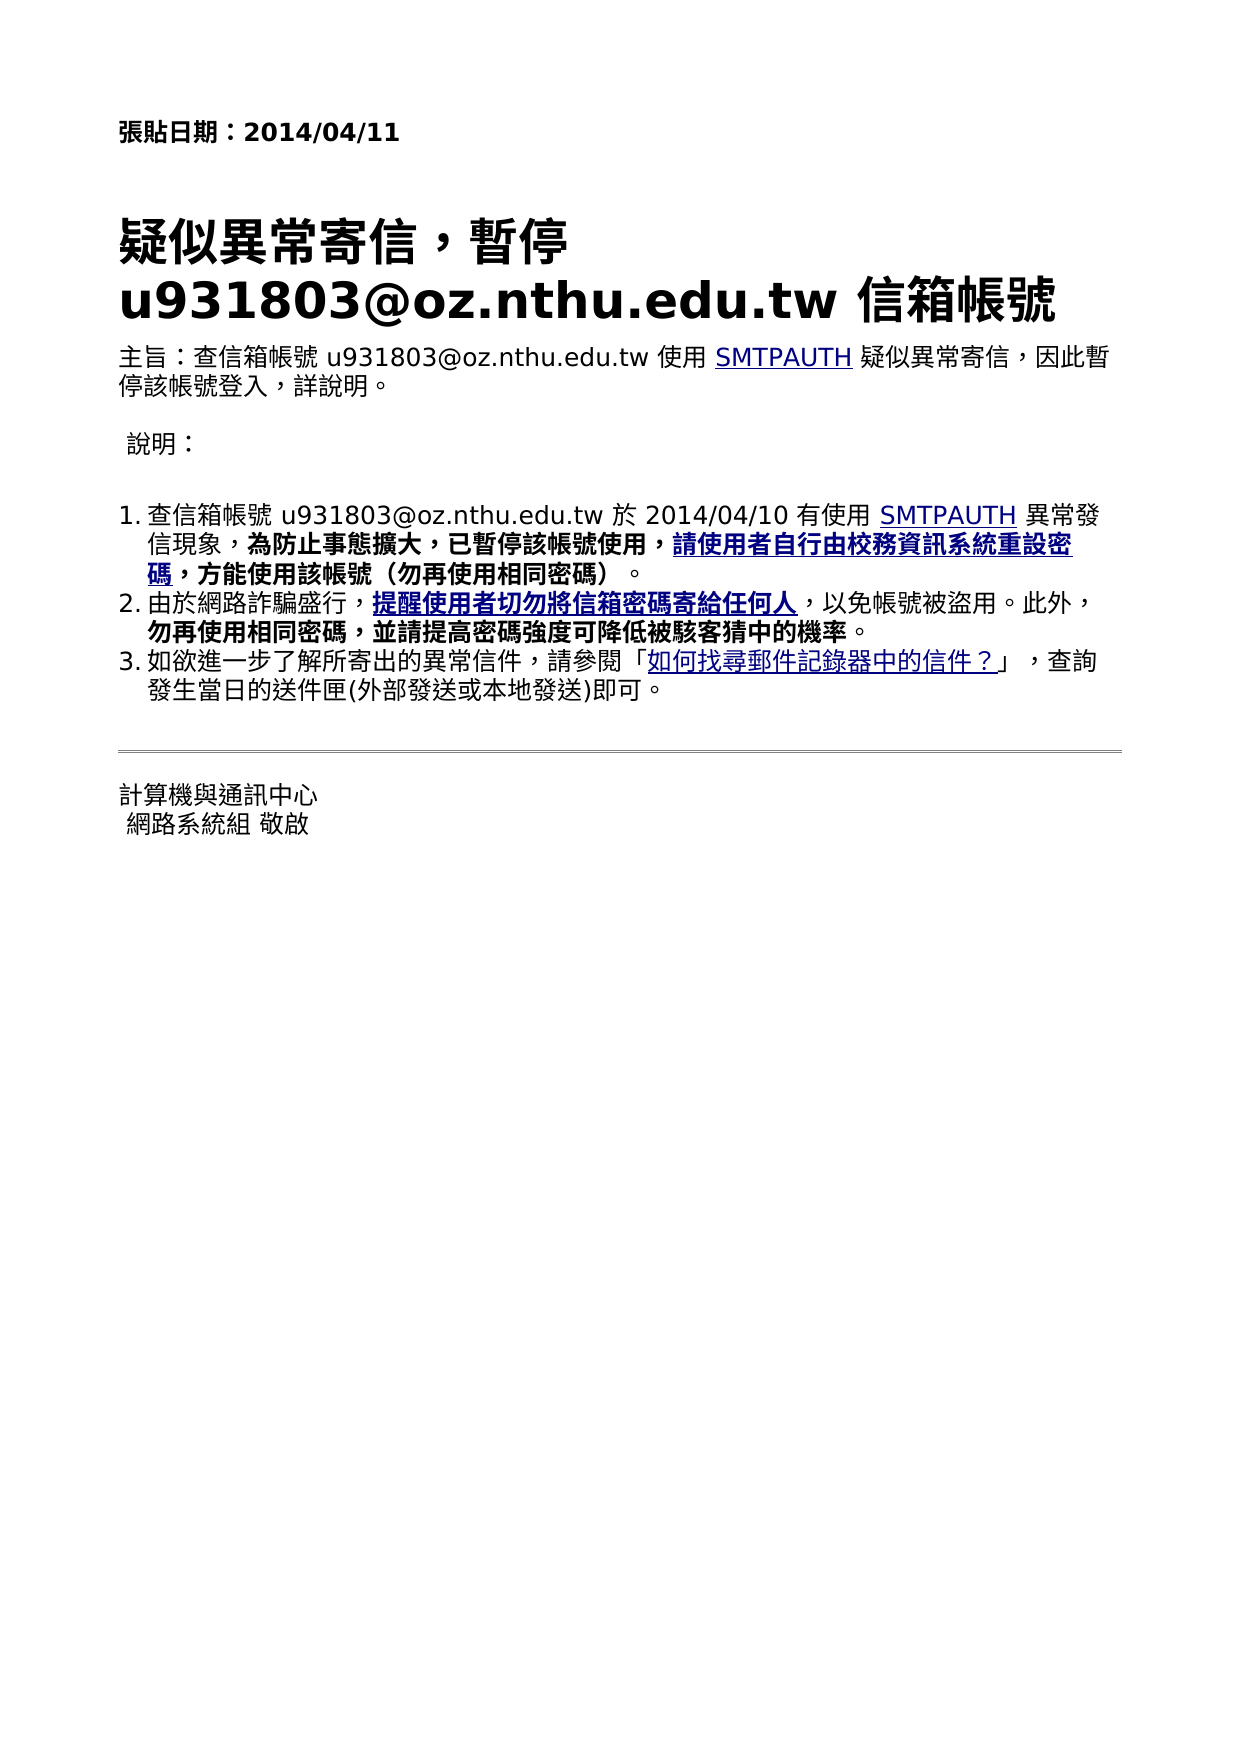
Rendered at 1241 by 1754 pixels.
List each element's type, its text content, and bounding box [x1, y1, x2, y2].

text 張貼日期：2014/04/11 [118, 118, 1122, 176]
text 主旨：查信箱帳號 u931803@oz.nthu.edu.tw 使用 SMTPAUTH 疑似異常寄信，因此暫停該帳號登入，詳說明。 說明： [118, 343, 1122, 459]
subtitle 疑似異常寄信，暫停 u931803@oz.nthu.edu.tw 信箱帳號 [118, 214, 1122, 330]
text 計算機與通訊中心 網路系統組 敬啟 [118, 782, 1122, 840]
list 查信箱帳號 u931803@oz.nthu.edu.tw 於 2014/04/10 有使用 SMTPAUTH 異常發信現象，為防止事態擴大，已暫停該帳號使用，請使用者自行由校務資訊系統重設密碼，方能使用該帳號（勿再使用相同密碼）。 [118, 502, 1122, 589]
list 如欲進一步了解所寄出的異常信件，請參閱「如何找尋郵件記錄器中的信件？」，查詢發生當日的送件匣(外部發送或本地發送)即可。 [118, 647, 1122, 706]
list 由於網路詐騙盛行，提醒使用者切勿將信箱密碼寄給任何人，以免帳號被盜用。此外，勿再使用相同密碼，並請提高密碼強度可降低被駭客猜中的機率。 [118, 589, 1122, 647]
